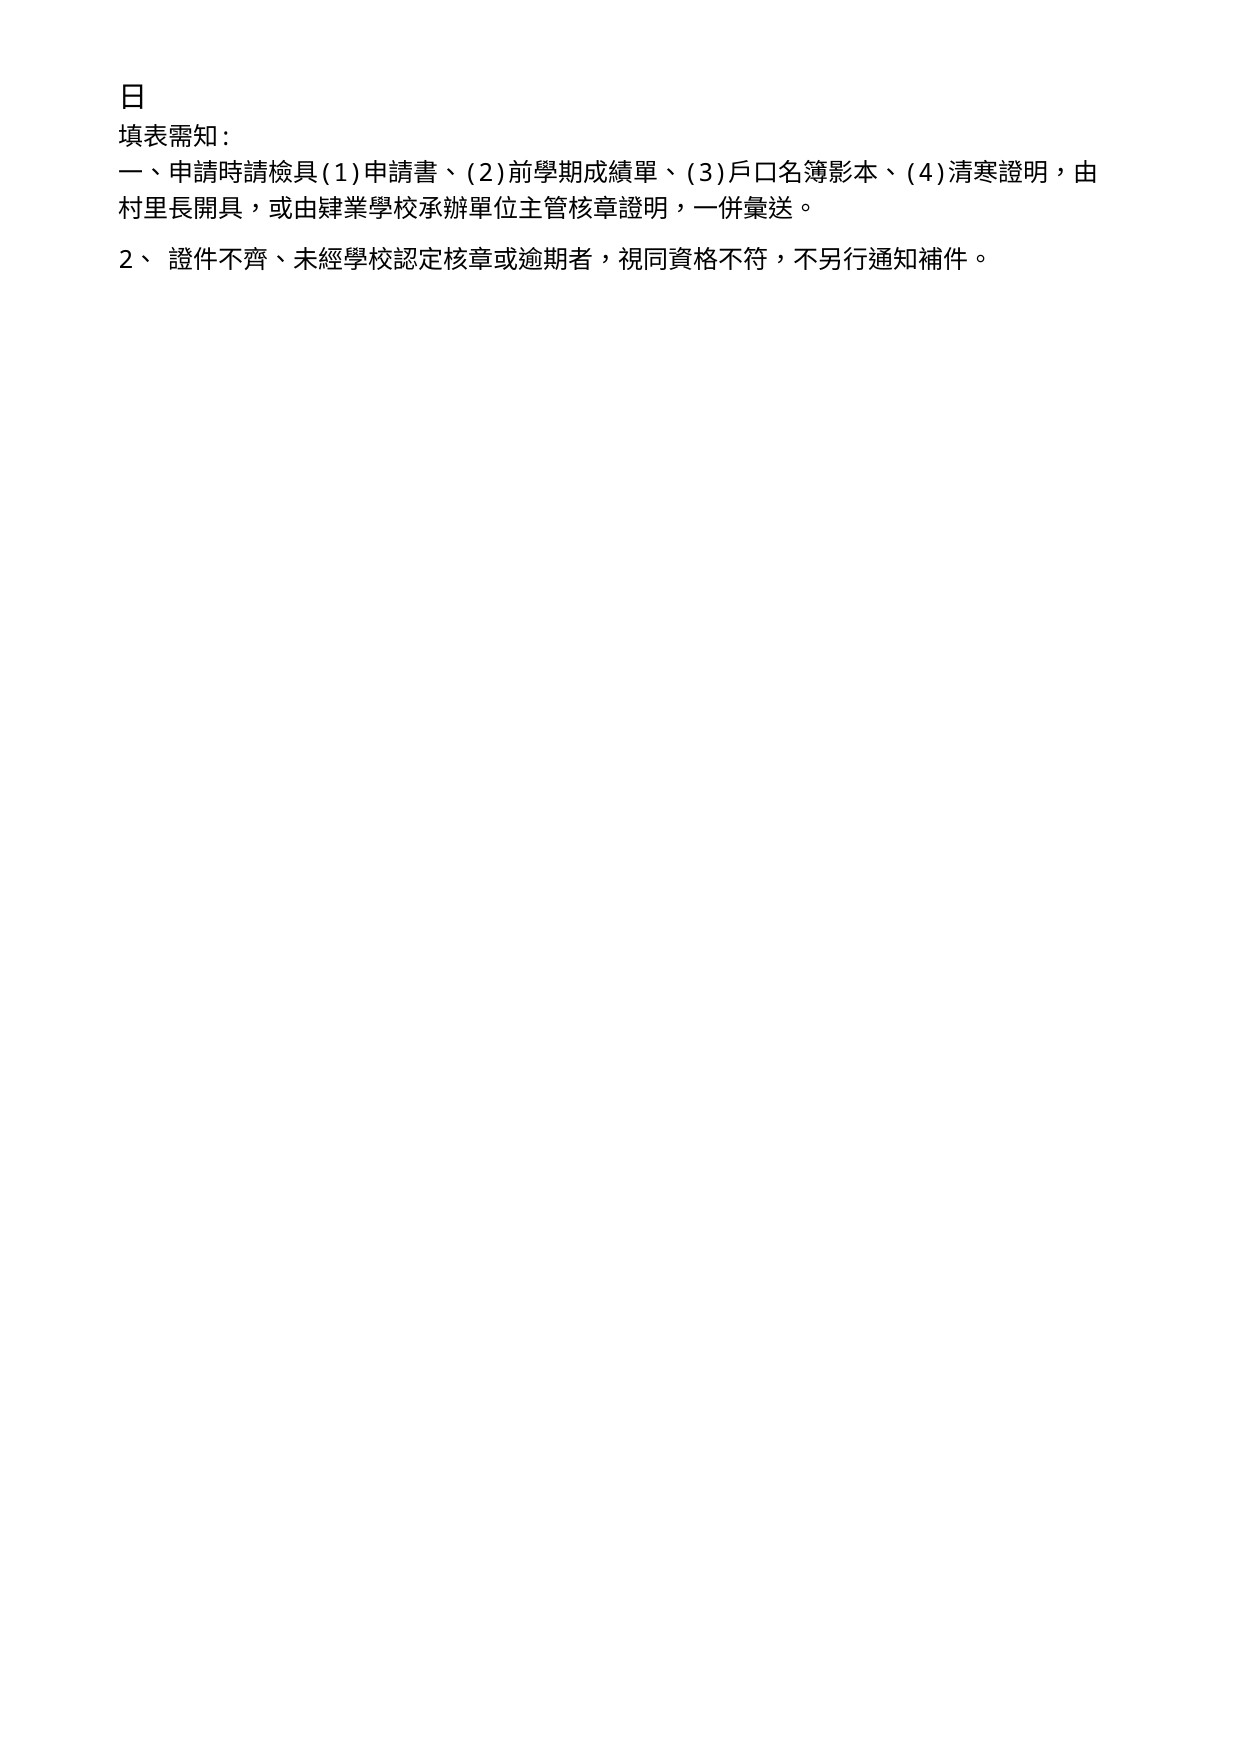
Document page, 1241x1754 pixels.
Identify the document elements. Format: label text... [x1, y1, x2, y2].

list 證件不齊、未經學校認定核章或逾期者，視同資格不符，不另行通知補件。 [118, 225, 1122, 279]
text 一、申請時請檢具(1)申請書、(2)前學期成績單、(3)戶口名簿影本、(4)清寒證明，由村里長開具，或由肄業學校承辦單位主管核章證明，一併彙送。 [118, 152, 1122, 225]
text 填表需知: [118, 116, 1122, 152]
text 日 [118, 74, 1122, 116]
